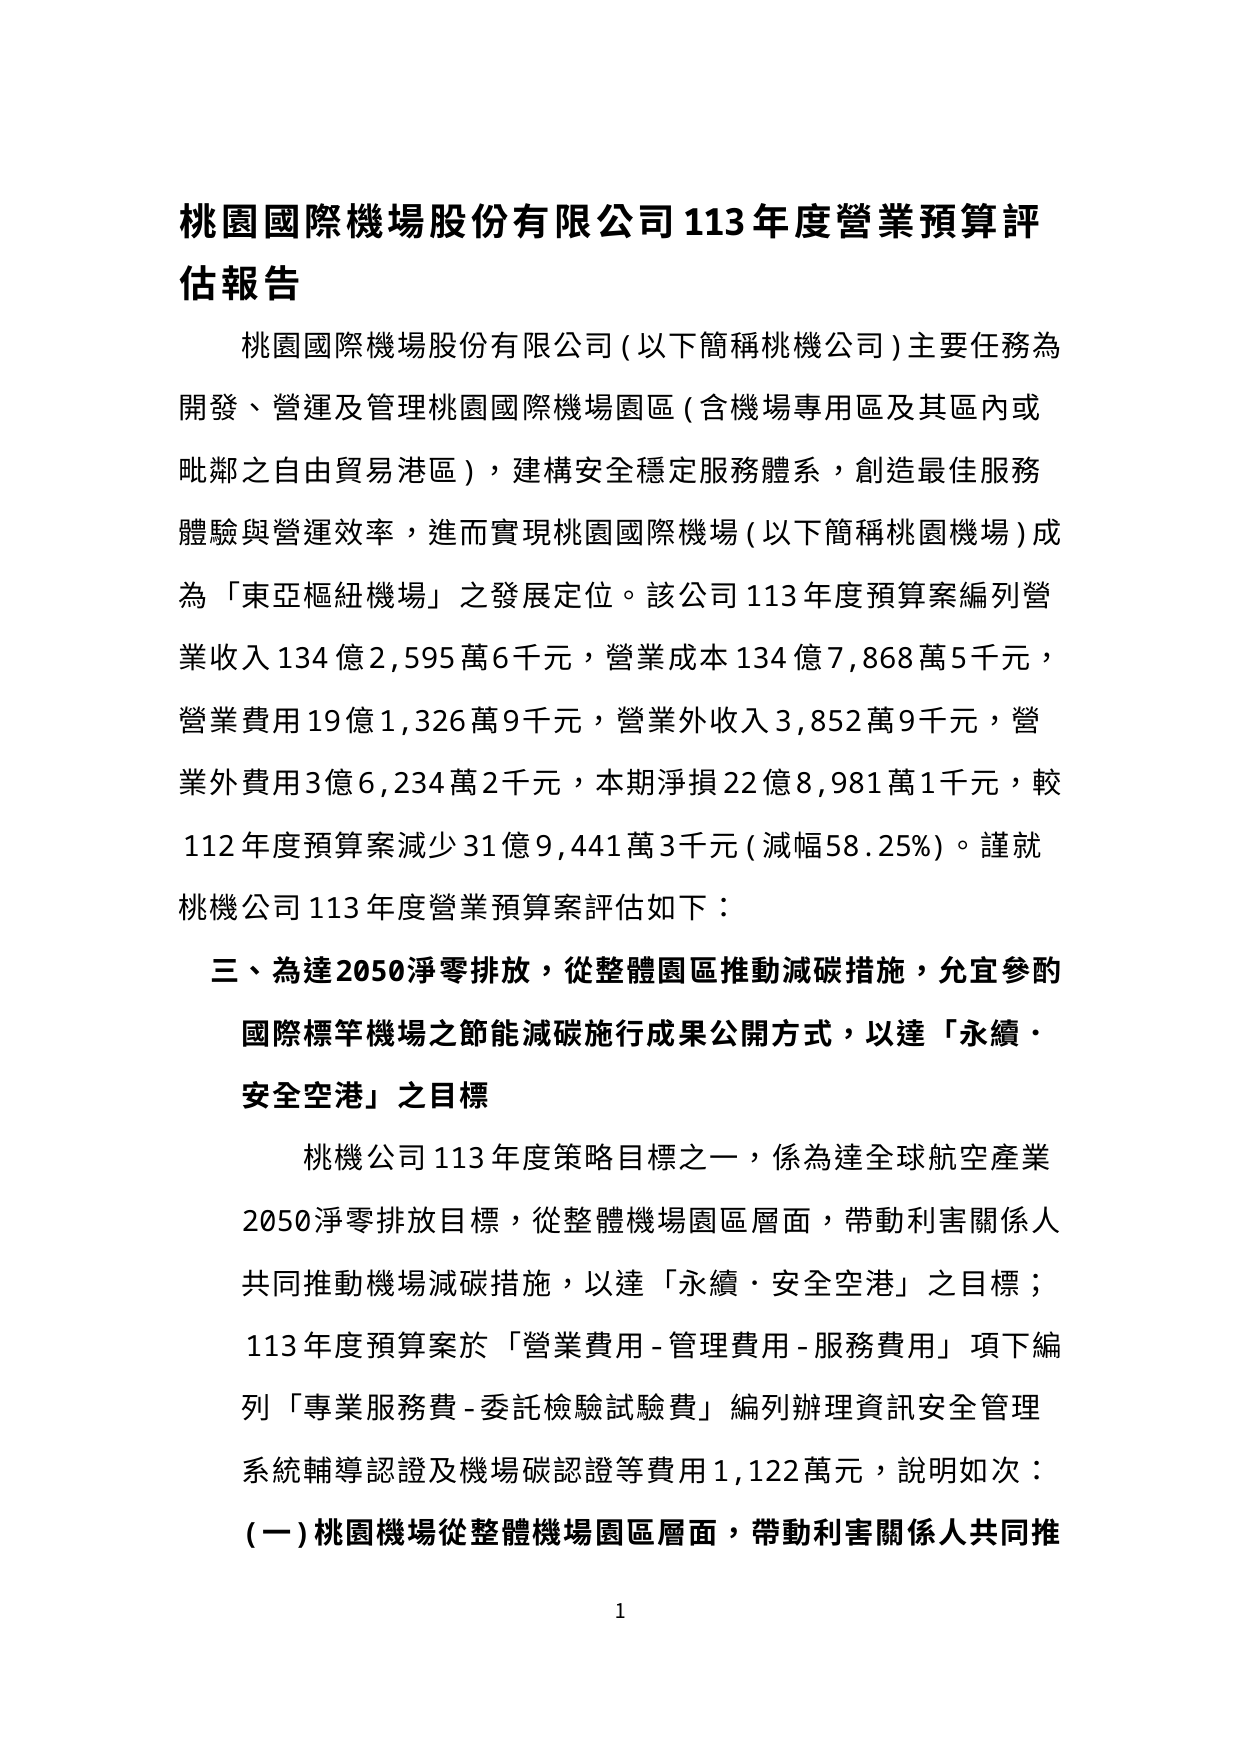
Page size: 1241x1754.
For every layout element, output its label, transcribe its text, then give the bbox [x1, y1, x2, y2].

text 桃園國際機場股份有限公司(以下簡稱桃機公司)主要任務為開發、營運及管理桃園國際機場園區(含機場專用區及其區內或毗鄰之自由貿易港區)，建構安全穩定服務體系，創造最佳服務體驗與營運效率，進而實現桃園國際機場(以下簡稱桃園機場)成為「東亞樞紐機場」之發展定位。該公司113年度預算案編列營業收入134億2,595萬6千元，營業成本134億7,868萬5千元，營業費用19億1,326萬9千元，營業外收入3,852萬9千元，營業外費用3億6,234萬2千元，本期淨損22億8,981萬1千元，較112年度預算案減少31億9,441萬3千元(減幅58.25%)。謹就桃機公司113年度營業預算案評估如下： [177, 302, 1063, 927]
text 桃機公司113年度策略目標之一，係為達全球航空產業2050淨零排放目標，從整體機場園區層面，帶動利害關係人共同推動機場減碳措施，以達「永續．安全空港」之目標；113年度預算案於「營業費用-管理費用-服務費用」項下編列「專業服務費-委託檢驗試驗費」編列辦理資訊安全管理系統輔導認證及機場碳認證等費用1,122萬元，說明如次： [236, 1115, 1063, 1490]
text 桃園國際機場股份有限公司113年度營業預算評估報告 [177, 177, 1063, 302]
text 三、為達2050淨零排放，從整體園區推動減碳措施，允宜參酌國際標竿機場之節能減碳施行成果公開方式，以達「永續．安全空港」之目標 [207, 927, 1063, 1115]
text (一)桃園機場從整體機場園區層面，帶動利害關係人共同推 [236, 1490, 1063, 1552]
